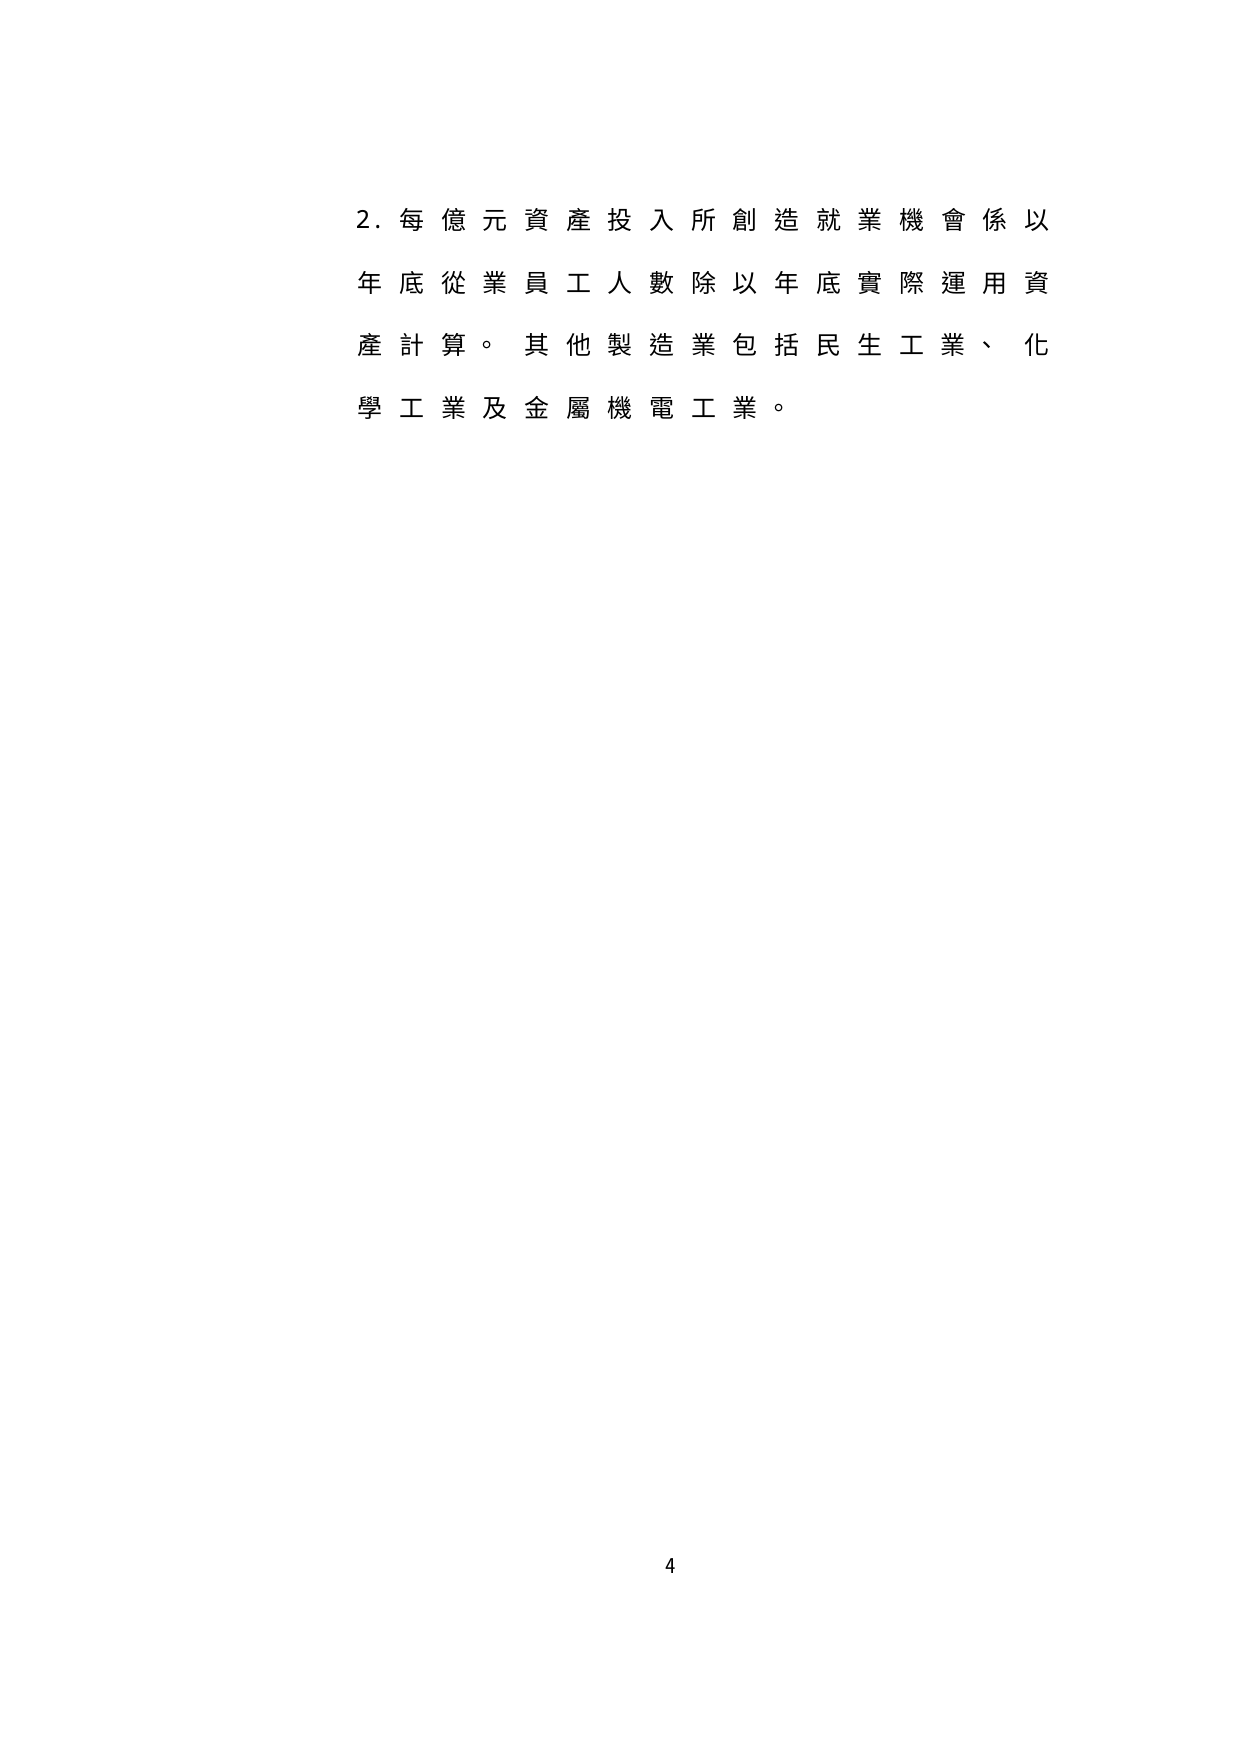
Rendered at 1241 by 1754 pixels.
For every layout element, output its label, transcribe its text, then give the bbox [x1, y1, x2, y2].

text 2.每億元資產投入所創造就業機會係以年底從業員工人數除以年底實際運用資產計算。其他製造業包括民生工業、化學工業及金屬機電工業。 [309, 177, 1058, 427]
